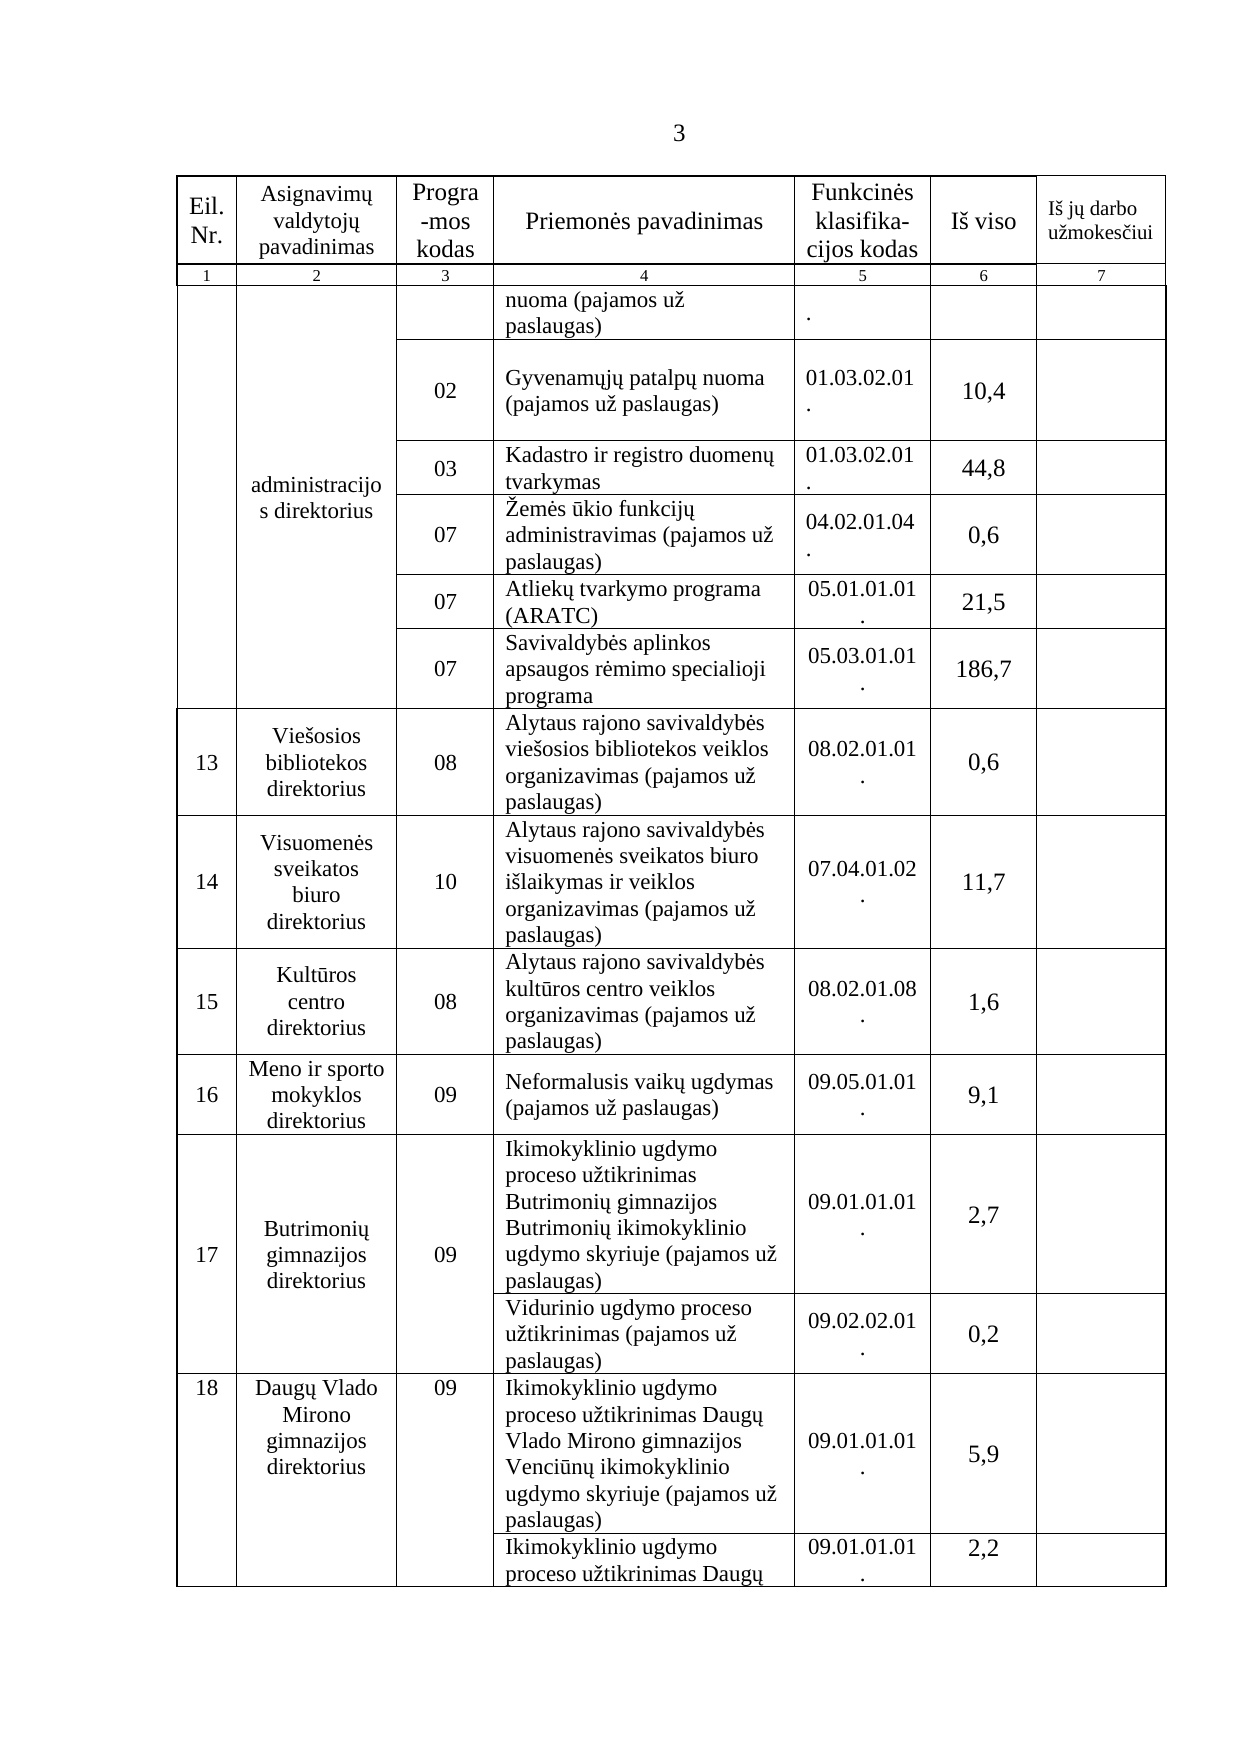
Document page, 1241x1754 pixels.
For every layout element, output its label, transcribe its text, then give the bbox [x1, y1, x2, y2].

table_cell 44,8 [931, 441, 1036, 494]
table_cell [1167, 494, 1171, 574]
table_cell Alytaus rajono savivaldybės kultūros centro veiklos organizavimas (pajamos už paslaugas) [494, 949, 794, 1054]
table_cell [178, 286, 236, 708]
table_header Iš viso [931, 177, 1036, 263]
table_cell [1037, 816, 1165, 947]
table_cell 08 [397, 949, 493, 1054]
table_cell 0,6 [931, 709, 1036, 814]
table_cell 9,1 [931, 1055, 1036, 1134]
table_cell administracijos direktorius [237, 286, 396, 708]
table_header Progra-mos kodas [397, 177, 493, 263]
table_cell [397, 286, 493, 339]
table_cell [1037, 1294, 1165, 1373]
table_cell Alytaus rajono savivaldybės viešosios bibliotekos veiklos organizavimas (pajamos už paslaugas) [494, 709, 794, 814]
table_cell 04.02.01.04. [795, 495, 930, 574]
table_cell [1167, 1533, 1171, 1586]
table_header Asignavimų valdytojų pavadinimas [237, 177, 396, 263]
table_cell [1167, 574, 1171, 628]
table_cell Viešosios bibliotekos direktorius [237, 709, 396, 814]
table_cell Neformalusis vaikų ugdymas (pajamos už paslaugas) [494, 1055, 794, 1134]
table_cell 05.03.01.01. [795, 629, 930, 708]
table_cell 14 [178, 816, 236, 947]
table_cell [1167, 285, 1171, 339]
table_cell 09 [397, 1055, 493, 1134]
table_cell [1037, 575, 1165, 628]
table_cell 186,7 [931, 629, 1036, 708]
table_cell 7 [1037, 264, 1165, 285]
table_cell [1037, 1374, 1165, 1532]
table_cell [1167, 815, 1171, 947]
table_cell [1037, 286, 1165, 339]
table_header Eil. Nr. [178, 177, 236, 263]
table_cell Vidurinio ugdymo proceso užtikrinimas (pajamos už paslaugas) [494, 1294, 794, 1373]
table_cell [1167, 1134, 1171, 1293]
table_cell 09.05.01.01. [795, 1055, 930, 1134]
table_cell 08.02.01.08. [795, 949, 930, 1054]
table_cell 3 [397, 265, 493, 285]
table_cell 0,2 [931, 1294, 1036, 1373]
table_cell 21,5 [931, 575, 1036, 628]
table_cell 09 [397, 1135, 493, 1373]
table_cell 01.03.02.01. [795, 340, 930, 440]
table_cell [1167, 339, 1171, 440]
table_cell 05.01.01.01. [795, 575, 930, 628]
table_cell 6 [931, 265, 1036, 285]
table_cell [1037, 340, 1165, 440]
table_cell [1037, 1534, 1165, 1586]
table_cell [1037, 1055, 1165, 1134]
table_cell 1 [178, 265, 236, 285]
table_cell 09 [397, 1374, 493, 1586]
table_cell nuoma (pajamos už paslaugas) [494, 286, 794, 339]
table_cell 13 [178, 709, 236, 814]
table_cell 08 [397, 709, 493, 814]
table_cell [1037, 949, 1165, 1054]
table_cell [931, 286, 1036, 339]
table_cell 2 [237, 265, 396, 285]
table_cell Daugų Vlado Mirono gimnazijos direktorius [237, 1374, 396, 1586]
table_cell [1167, 440, 1171, 494]
table_cell 1,6 [931, 949, 1036, 1054]
table_cell [1037, 709, 1165, 814]
table_cell 10,4 [931, 340, 1036, 440]
table_cell 4 [494, 265, 794, 285]
table_cell [1167, 1373, 1171, 1532]
table_cell . [795, 286, 930, 339]
table_cell Savivaldybės aplinkos apsaugos rėmimo specialioji programa [494, 629, 794, 708]
table_cell 03 [397, 441, 493, 494]
table_cell 07 [397, 575, 493, 628]
table_cell 5 [795, 265, 930, 285]
table_cell [1167, 1293, 1171, 1373]
table_cell [1037, 441, 1165, 494]
table_cell 5,9 [931, 1374, 1036, 1532]
table_cell 09.02.02.01. [795, 1294, 930, 1373]
table_cell Kultūros centro direktorius [237, 949, 396, 1054]
table_cell [1167, 948, 1171, 1054]
table_cell 07 [397, 629, 493, 708]
table_cell 15 [178, 949, 236, 1054]
table_cell 02 [397, 340, 493, 440]
table_cell [1037, 1135, 1165, 1293]
table_cell 01.03.02.01. [795, 441, 930, 494]
table_cell 10 [397, 816, 493, 947]
table_cell [1167, 1054, 1171, 1134]
table_cell 08.02.01.01. [795, 709, 930, 814]
table_cell 16 [178, 1055, 236, 1134]
table_cell 07.04.01.02. [795, 816, 930, 947]
table_cell Visuomenės sveikatos biuro direktorius [237, 816, 396, 947]
table_cell Alytaus rajono savivaldybės visuomenės sveikatos biuro išlaikymas ir veiklos organizavimas (pajamos už paslaugas) [494, 816, 794, 947]
table_cell [1167, 628, 1171, 708]
table_cell Ikimokyklinio ugdymo proceso užtikrinimas Butrimonių gimnazijos Butrimonių ikimokyklinio ugdymo skyriuje (pajamos už paslaugas) [494, 1135, 794, 1293]
table_cell Atliekų tvarkymo programa (ARATC) [494, 575, 794, 628]
table_cell 11,7 [931, 816, 1036, 947]
table_cell 2,2 [931, 1534, 1036, 1586]
table_header [1166, 175, 1171, 263]
table_cell [1166, 263, 1171, 285]
table_cell Meno ir sporto mokyklos direktorius [237, 1055, 396, 1134]
table_cell 07 [397, 495, 493, 574]
table_cell [1037, 629, 1165, 708]
table_cell Ikimokyklinio ugdymo proceso užtikrinimas Daugų Vlado Mirono gimnazijos Venciūnų ikimokyklinio ugdymo skyriuje (pajamos už paslaugas) [494, 1374, 794, 1532]
table_header Funkcinės klasifika-cijos kodas [795, 177, 930, 263]
table_header Priemonės pavadinimas [494, 177, 794, 263]
table_cell Ikimokyklinio ugdymo proceso užtikrinimas Daugų [494, 1534, 794, 1586]
table_cell Butrimonių gimnazijos direktorius [237, 1135, 396, 1373]
table_cell 18 [178, 1374, 236, 1586]
table_cell 09.01.01.01. [795, 1374, 930, 1532]
table_cell Žemės ūkio funkcijų administravimas (pajamos už paslaugas) [494, 495, 794, 574]
table_cell 2,7 [931, 1135, 1036, 1293]
table_cell [1037, 495, 1165, 574]
table_cell 17 [178, 1135, 236, 1373]
table_cell [1167, 708, 1171, 814]
table_cell 09.01.01.01. [795, 1135, 930, 1293]
table_cell 0,6 [931, 495, 1036, 574]
table_cell 09.01.01.01. [795, 1534, 930, 1586]
table_header Iš jų darbo užmokesčiui [1037, 176, 1165, 263]
table_cell Gyvenamųjų patalpų nuoma (pajamos už paslaugas) [494, 340, 794, 440]
table_cell Kadastro ir registro duomenų tvarkymas [494, 441, 794, 494]
